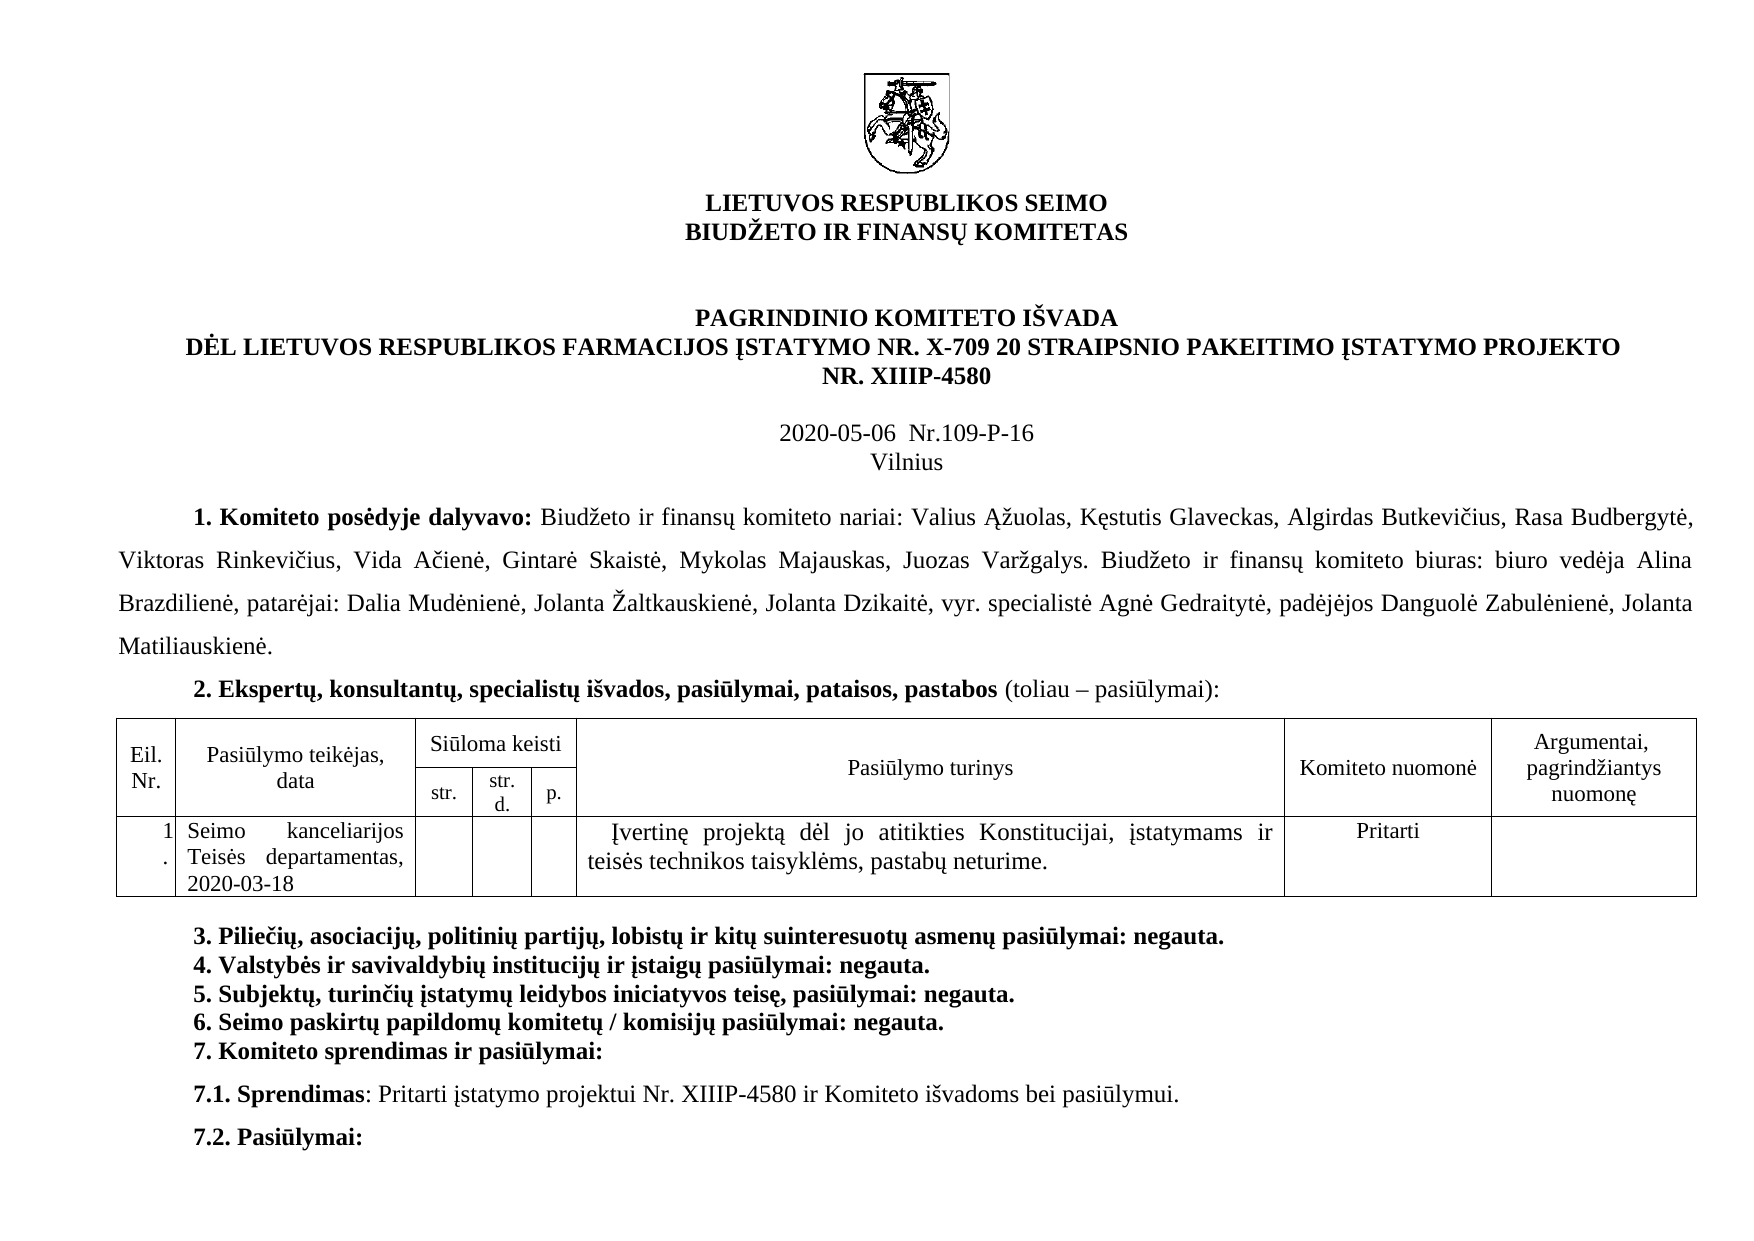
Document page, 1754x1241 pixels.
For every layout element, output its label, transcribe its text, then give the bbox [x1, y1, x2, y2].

table_cell str. d. [473, 768, 531, 816]
table_header Siūloma keisti [416, 719, 576, 767]
table_cell [117, 817, 175, 896]
table_cell Seimo kanceliarijos Teisės departamentas, 2020-03-18 [176, 817, 415, 896]
text 2. Ekspertų, konsultantų, specialistų išvados, pasiūlymai, pataisos, pastabos (toliau – pasiūlymai): [118, 674, 1695, 703]
table_cell str. [416, 768, 472, 816]
text LIETUVOS RESPUBLIKOS SEIMO [118, 188, 1695, 217]
table_header Eil. Nr. [117, 719, 175, 816]
text PAGRINDINIO KOMITETO IŠVADA [118, 303, 1695, 332]
text 7.1. Sprendimas: Pritarti įstatymo projektui Nr. XIIIP-4580 ir Komiteto išvadoms bei pasiūlymui. [118, 1079, 1695, 1108]
text NR. XIIIP-4580 [118, 361, 1695, 389]
text 7.2. Pasiūlymai: [118, 1122, 1695, 1151]
text 4. Valstybės ir savivaldybių institucijų ir įstaigų pasiūlymai: negauta. [118, 950, 1695, 979]
text 1. Komiteto posėdyje dalyvavo: Biudžeto ir finansų komiteto nariai: Valius Ąžuolas, Kęstutis Glaveckas, Algirdas Butkevičius, Rasa Budbergytė, Viktoras Rinkevičius, Vida Ačienė, Gintarė Skaistė, Mykolas Majauskas, Juozas Varžgalys. Biudžeto ir finansų komiteto biuras: biuro vedėja Alina Brazdilienė, patarėjai: Dalia Mudėnienė, Jolanta Žaltkauskienė, Jolanta Dzikaitė, vyr. specialistė Agnė Gedraitytė, padėjėjos Danguolė Zabulėnienė, Jolanta Matiliauskienė. [118, 502, 1695, 660]
table_cell [532, 817, 576, 896]
table_header Argumentai, pagrindžiantys nuomonę [1492, 719, 1696, 816]
text Biudžeto ir finansų komitetas [118, 217, 1695, 246]
table_cell [473, 817, 531, 896]
table_cell p. [532, 768, 576, 816]
text 7. Komiteto sprendimas ir pasiūlymai: [118, 1036, 1695, 1065]
table_cell Įvertinę projektą dėl jo atitikties Konstitucijai, įstatymams ir teisės technikos taisyklėms, pastabų neturime. [577, 817, 1284, 896]
table_cell Pritarti [1285, 817, 1491, 896]
table_header Pasiūlymo teikėjas, data [176, 719, 415, 816]
table_header Komiteto nuomonė [1285, 719, 1491, 816]
text DĖL LIETUVOS RESPUBLIKOS FARMACIJOS ĮSTATYMO NR. X-709 20 STRAIPSNIO PAKEITIMO ĮSTATYMO PROJEKTO [118, 332, 1695, 361]
text 6. Seimo paskirtų papildomų komitetų / komisijų pasiūlymai: negauta. [118, 1007, 1695, 1036]
text 3. Piliečių, asociacijų, politinių partijų, lobistų ir kitų suinteresuotų asmenų pasiūlymai: negauta. [118, 921, 1695, 950]
text Vilnius [118, 447, 1695, 476]
table_header Pasiūlymo turinys [577, 719, 1284, 816]
table_cell [1492, 817, 1696, 896]
table_cell [416, 817, 472, 896]
text 2020-05-06 Nr.109-P-16 [118, 418, 1695, 447]
text 5. Subjektų, turinčių įstatymų leidybos iniciatyvos teisę, pasiūlymai: negauta. [118, 979, 1695, 1007]
